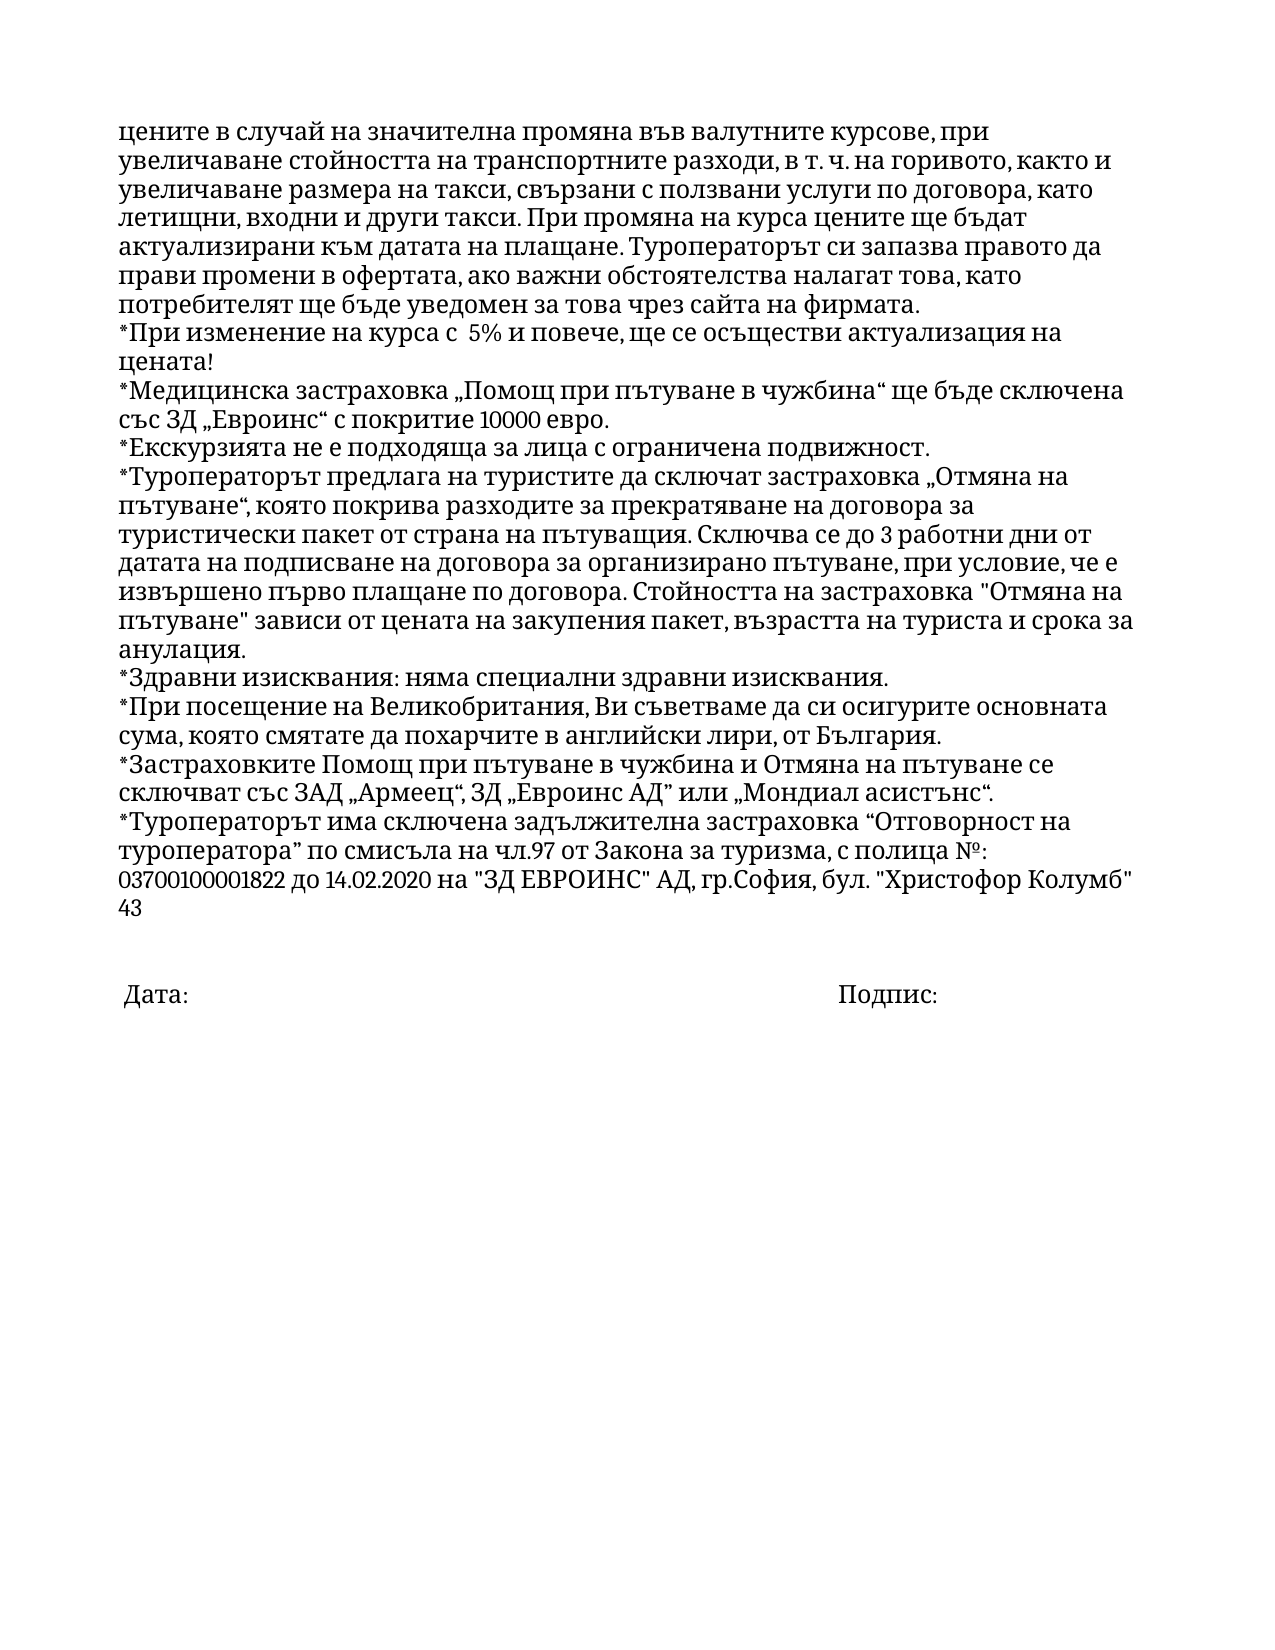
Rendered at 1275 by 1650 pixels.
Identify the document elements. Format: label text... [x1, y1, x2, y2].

text *Екскурзията не е подходяща за лица с ограничена подвижност. [118, 434, 1157, 463]
text *При изменение на курса с 5% и повече, ще се осъществи актуализация на цената! [118, 319, 1157, 377]
text *Здравни изисквания: няма специални здравни изисквания. [118, 664, 1157, 693]
text Дата: Подпис: [118, 981, 1157, 1009]
text *Застраховките Помощ при пътуване в чужбина и Отмяна на пътуване се сключват със ЗАД „Армеец“, ЗД „Евроинс АД” или „Мондиал асистънс“. [118, 751, 1157, 808]
text *Туроператорът предлага на туристите да сключат застраховка „Отмяна на пътуване“, която покрива разходите за прекратяване на договора за туристически пакет от страна на пътуващия. Сключва се до 3 работни дни от датата на подписване на договора за организирано пътуване, при условие, че е извършено първо плащане по договора. Стойността на застраховка "Отмяна на пътуване" зависи от цената на закупения пакет, възрастта на туриста и срока за анулация. [118, 463, 1157, 664]
text цените в случай на значителна промяна във валутните курсове, при увеличаване стойността на транспортните разходи, в т. ч. на горивото, както и увеличаване размера на такси, свързани с ползвани услуги по договора, като летищни, входни и други такси. При промяна на курса цените ще бъдат актуализирани към датата на плащане. Туроператорът си запазва правото да прави промени в офертата, ако важни обстоятелства налагат това, като потребителят ще бъде уведомен за това чрез сайта на фирмата. [118, 118, 1157, 319]
text *При посещение на Великобритания, Ви съветваме да си осигурите основната сума, която смятате да похарчите в английски лири, от България. [118, 693, 1157, 751]
text *Медицинска застраховка „Помощ при пътуване в чужбина“ ще бъде сключена със ЗД „Евроинс“ с покритие 10000 евро. [118, 377, 1157, 434]
text *Туроператорът има сключена задължителна застраховка “Отговорност на туроператора” по смисъла на чл.97 от Закона за туризма, с полица №: 03700100001822 до 14.02.2020 на "ЗД ЕВРОИНС" АД, гр.София, бул. "Христофор Колумб" 43 [118, 808, 1157, 923]
